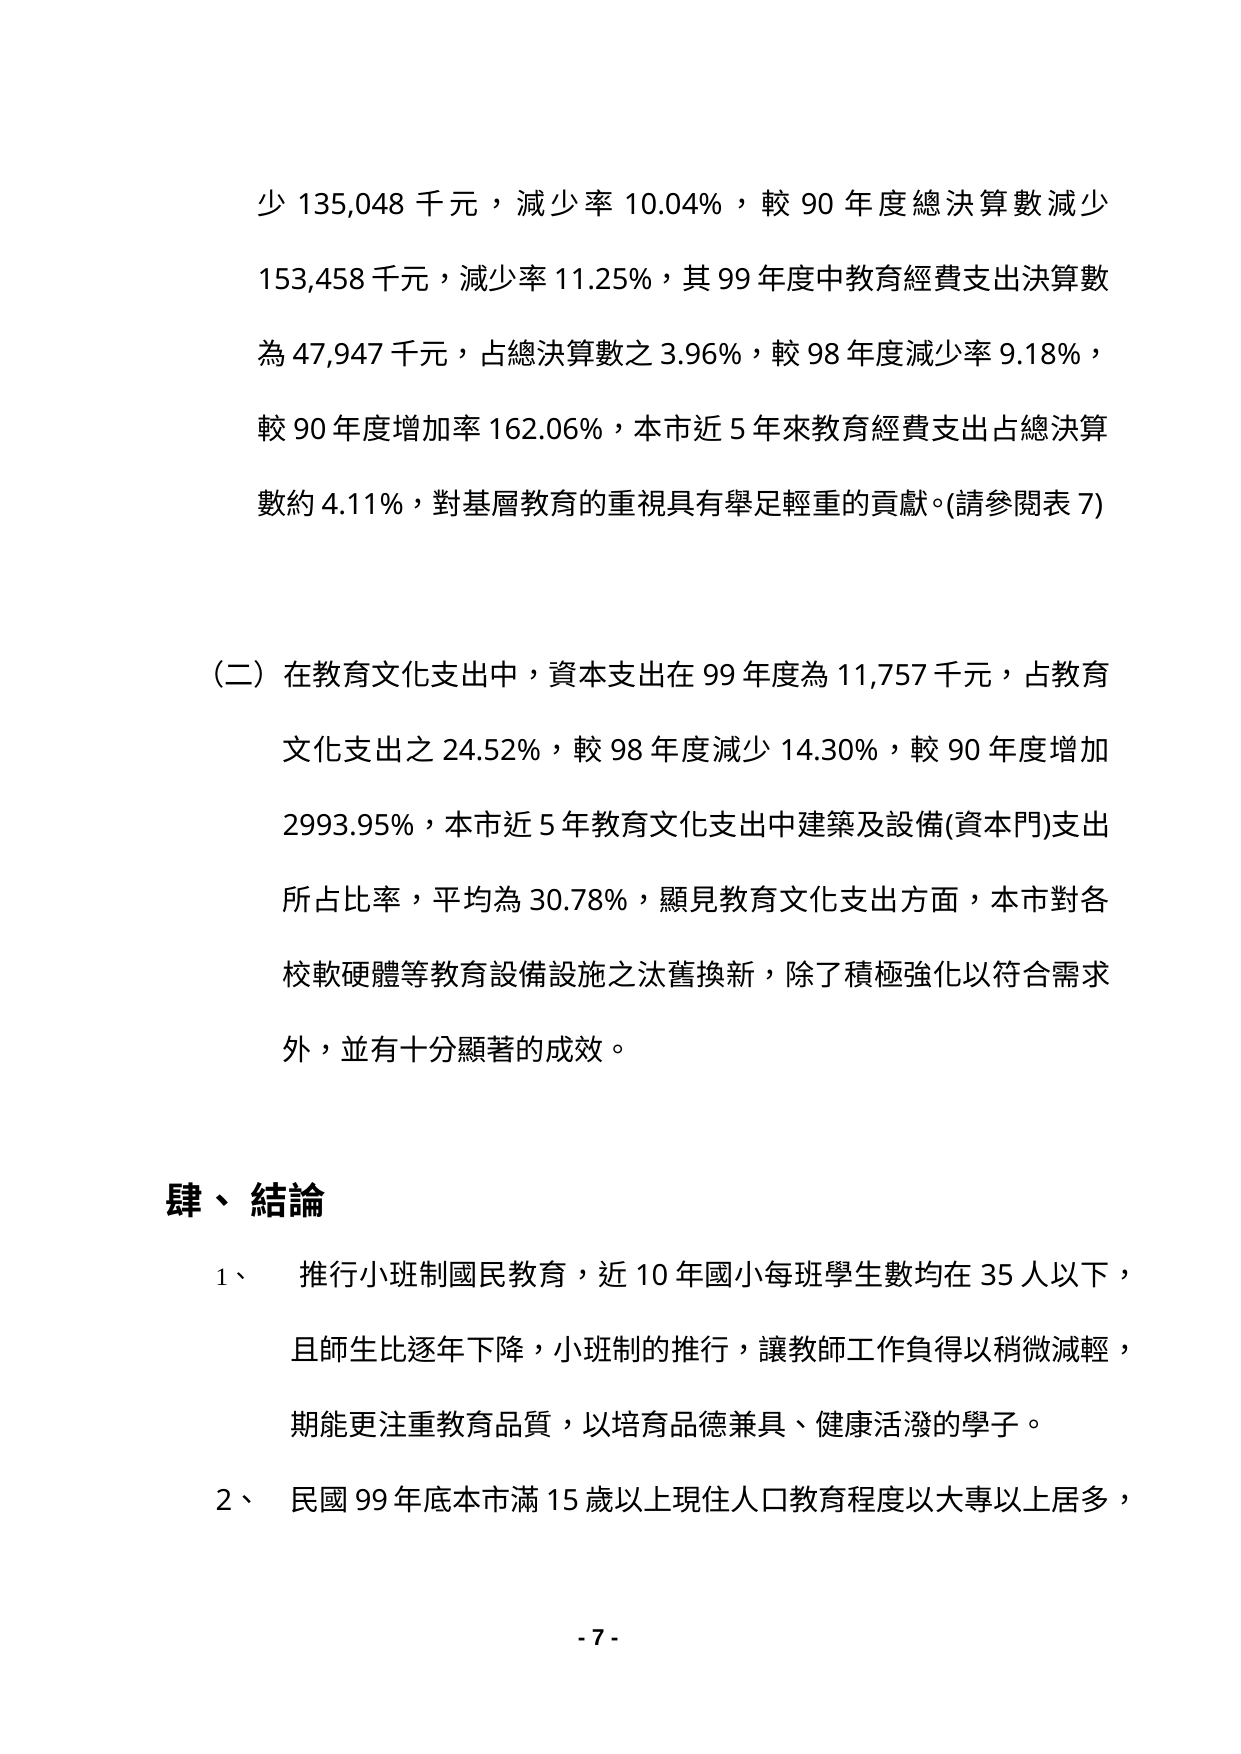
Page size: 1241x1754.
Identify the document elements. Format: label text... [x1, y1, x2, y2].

list 民國99年底本市滿15歲以上現住人口教育程度以大專以上居多，占38.02%，其次依序為高中高職以上占36.70%，國中初職占12.83%，小學占11.12%，自修及不識字者占0.33及1.00%，足見本市教育除了普及化之外，市民教育程度結構亦漸趨高學歷。 [215, 1460, 1110, 1535]
list 推行小班制國民教育，近10年國小每班學生數均在35人以下，且師生比逐年下降，小班制的推行，讓教師工作負得以稍微減輕，期能更注重教育品質，以培育品德兼具、健康活潑的學子。 [215, 1235, 1110, 1460]
text （二）在教育文化支出中，資本支出在99年度為11,757千元，占教育文化支出之24.52%，較98年度減少14.30%，較90年度增加2993.95%，本市近5年教育文化支出中建築及設備(資本門)支出所占比率，平均為30.78%，顯見教育文化支出方面，本市對各校軟硬體等教育設備設施之汰舊換新，除了積極強化以符合需求外，並有十分顯著的成效。 [195, 635, 1110, 1085]
text 肆、 結論 [165, 1160, 1110, 1235]
text （一）本市99年度總決算數為1,210,569千元，較98年度總決算數減少135,048千元，減少率10.04%，較90年度總決算數減少153,458千元，減少率11.25%，其99年度中教育經費支出決算數為47,947千元，占總決算數之3.96%，較98年度減少率9.18%，較90年度增加率162.06%，本市近5年來教育經費支出占總決算數約4.11%，對基層教育的重視具有舉足輕重的貢獻。(請參閱表7) [195, 164, 1110, 539]
